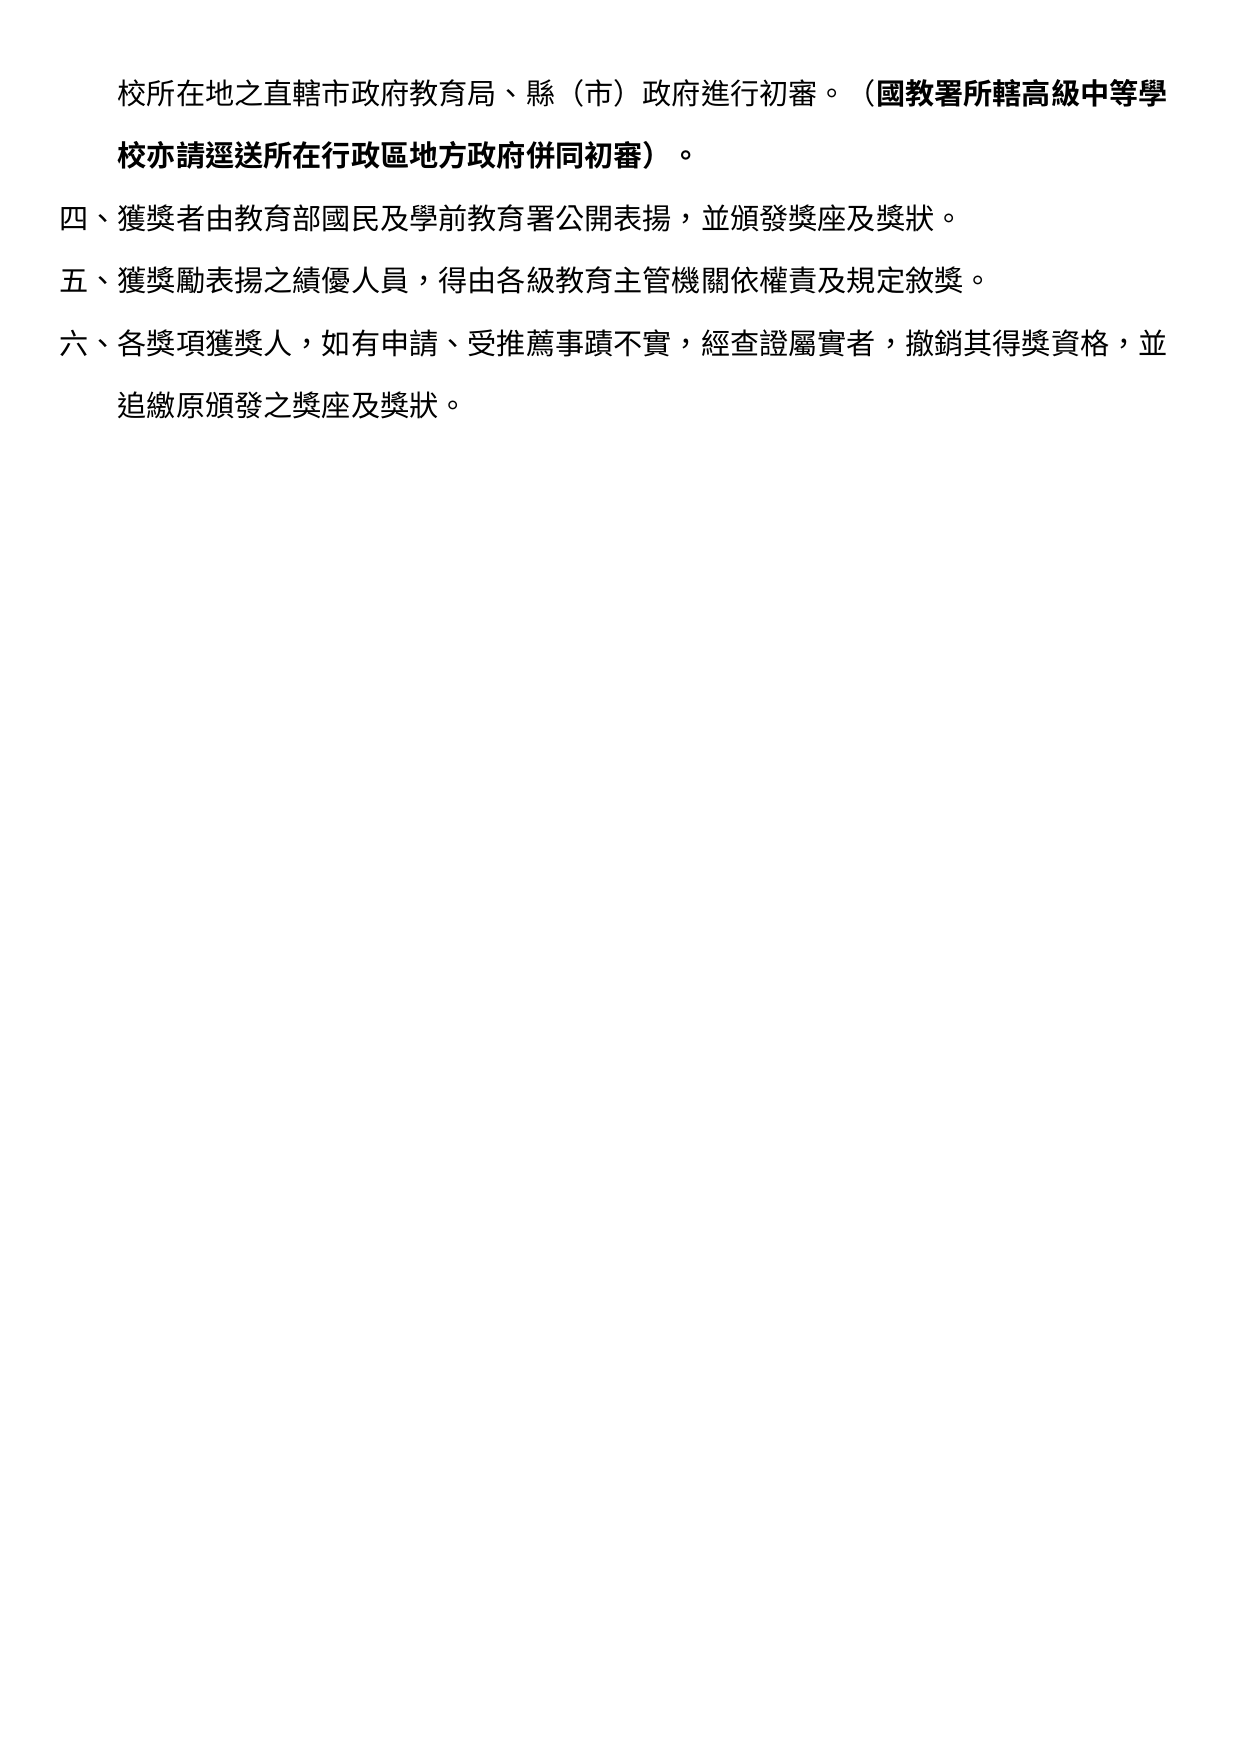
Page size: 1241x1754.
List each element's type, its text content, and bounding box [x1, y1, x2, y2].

text 四、獲獎者由教育部國民及學前教育署公開表揚，並頒發獎座及獎狀。 [59, 175, 1181, 237]
text 五、獲獎勵表揚之績優人員，得由各級教育主管機關依權責及規定敘獎。 [59, 237, 1181, 300]
text 六、各獎項獲獎人，如有申請、受推薦事蹟不實，經查證屬實者，撤銷其得獎資格，並追繳原頒發之獎座及獎狀。 [59, 300, 1181, 425]
text 校所在地之直轄市政府教育局、縣（市）政府進行初審。（國教署所轄高級中等學校亦請逕送所在行政區地方政府併同初審）。 [59, 50, 1181, 175]
